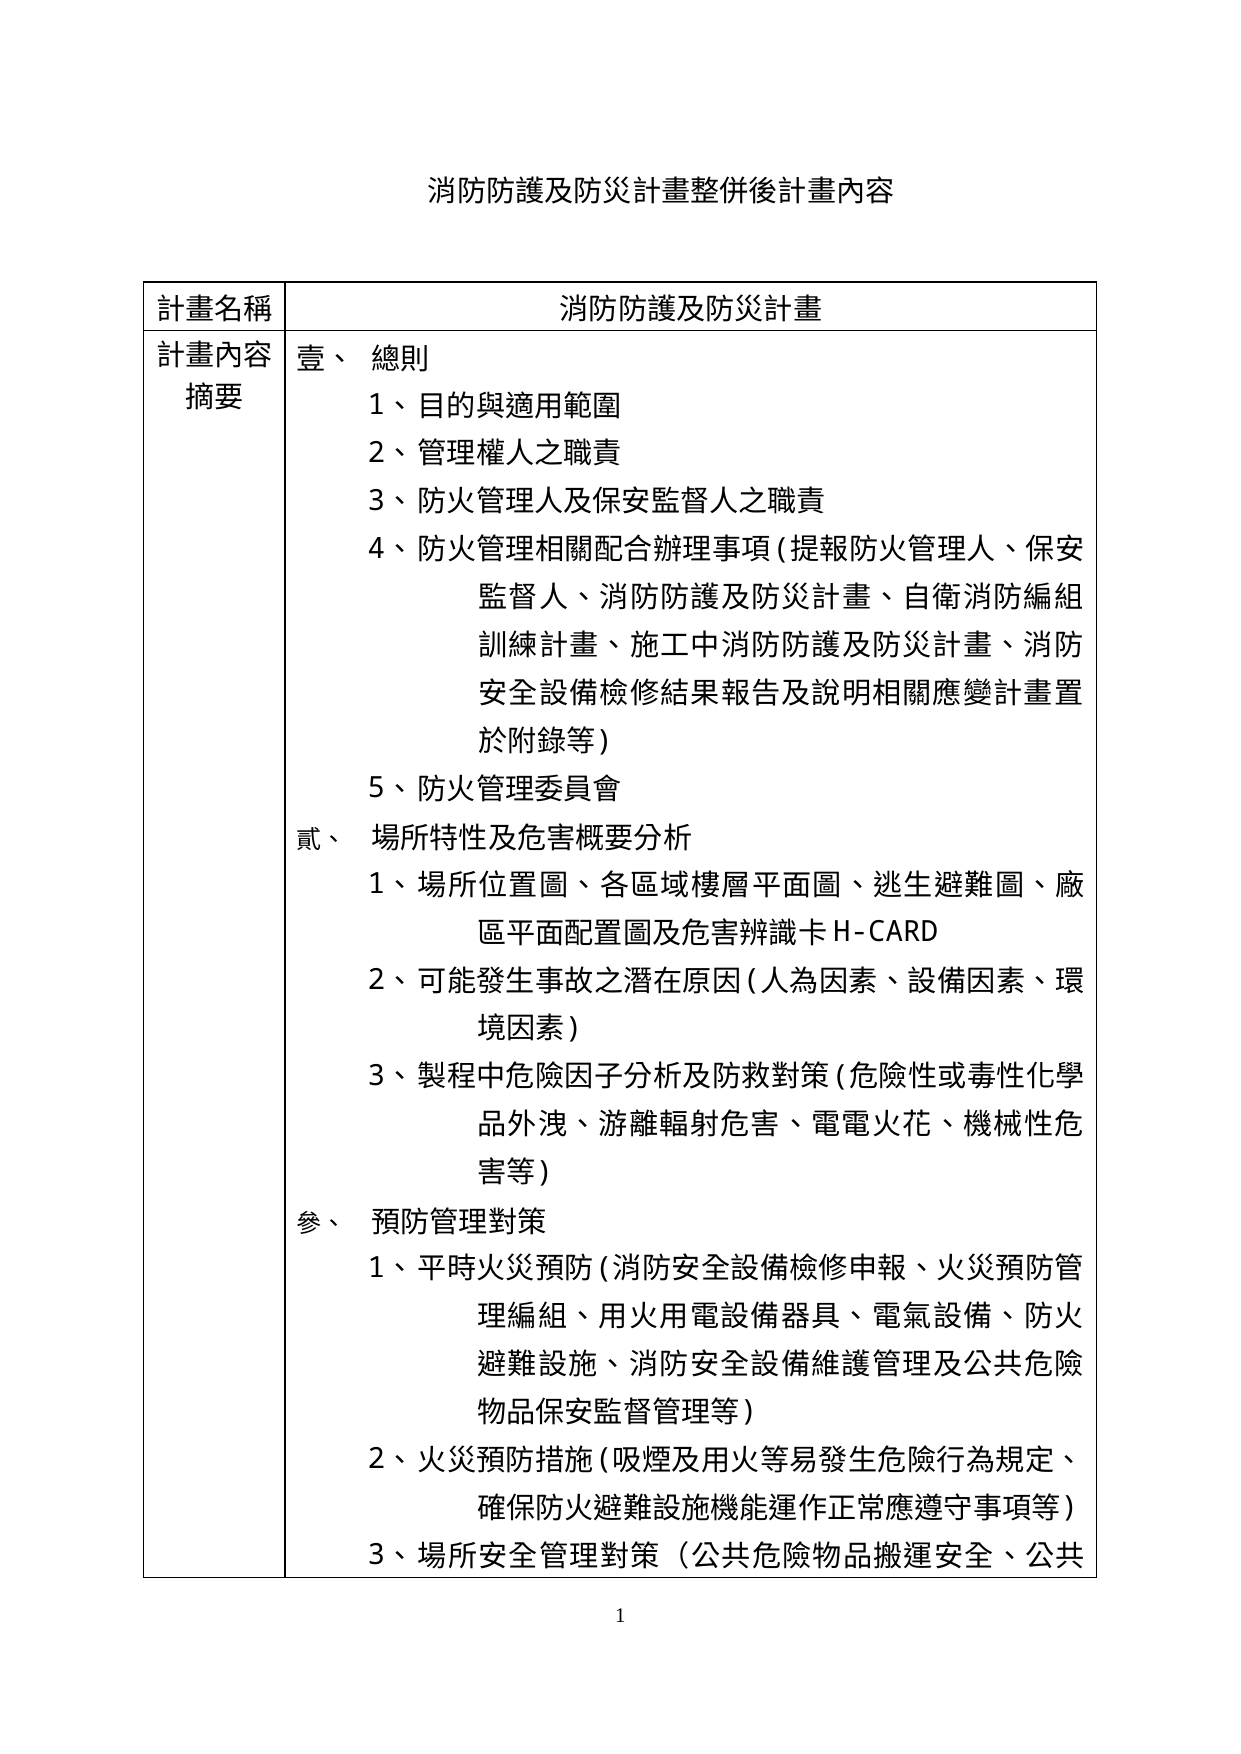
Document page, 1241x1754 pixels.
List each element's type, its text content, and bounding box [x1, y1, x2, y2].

table_cell 總則 目的與適用範圍 管理權人之職責 防火管理人及保安監督人之職責 防火管理相關配合辦理事項(提報防火管理人、保安監督人、消防防護及防災計畫、自衛消防編組訓練計畫、施工中消防防護及防災計畫、消防安全設備檢修結果報告及說明相關應變計畫置於附錄等) 防火管理委員會 場所特性及危害概要分析 場所位置圖、各區域樓層平面圖、逃生避難圖、廠區平面配置圖及危害辨識卡H-CARD 可能發生事故之潛在原因(人為因素、設備因素、環境因素) 製程中危險因子分析及防救對策(危險性或毒性化學品外洩、游離輻射危害、電電火花、機械性危害等) 預防管理對策 平時火災預防(消防安全設備檢修申報、火災預防管理編組、用火用電設備器具、電氣設備、防火避難設施、消防安全設備維護管理及公共危險物品保安監督管理等) 火災預防措施(吸煙及用火等易發生危險行為規定、確保防火避難設施機能運作正常應遵守事項等) 場所安全管理對策（公共危險物品搬運安全、公共危險物品製程安全、公共危險物品處理作業、公共危險物品儲存安全、公共危險性機械與設備之運轉與操作要領、公共危險物品安全維護設施外觀檢查與性能檢查、公共危險物品場所用火用電監督管理等) 施工中消防安全對策之建立 縱火防制對策 自衛消防活動 自衛消防編組原則 自衛消防編組之裝備及管理 假日暨夜間之防火管理體制 洩漏、爆炸等意外事故之應變措施 洩漏時之應變措施 爆炸(燃燒)的應變要領 地震防救對策 平日震災預防措施 地震發生時安全措施 地震發生後安全措施 防災應變之教育訓練 附則(實施日期等) 拾、附錄（相關應變計畫等) [286, 331, 1096, 1577]
table_header 消防防護及防災計畫 [286, 283, 1096, 330]
text 消防防護及防災計畫整併後計畫內容 [148, 156, 1092, 213]
table_cell 計畫內容摘要 [144, 331, 284, 1577]
table_header 計畫名稱 [144, 283, 284, 330]
